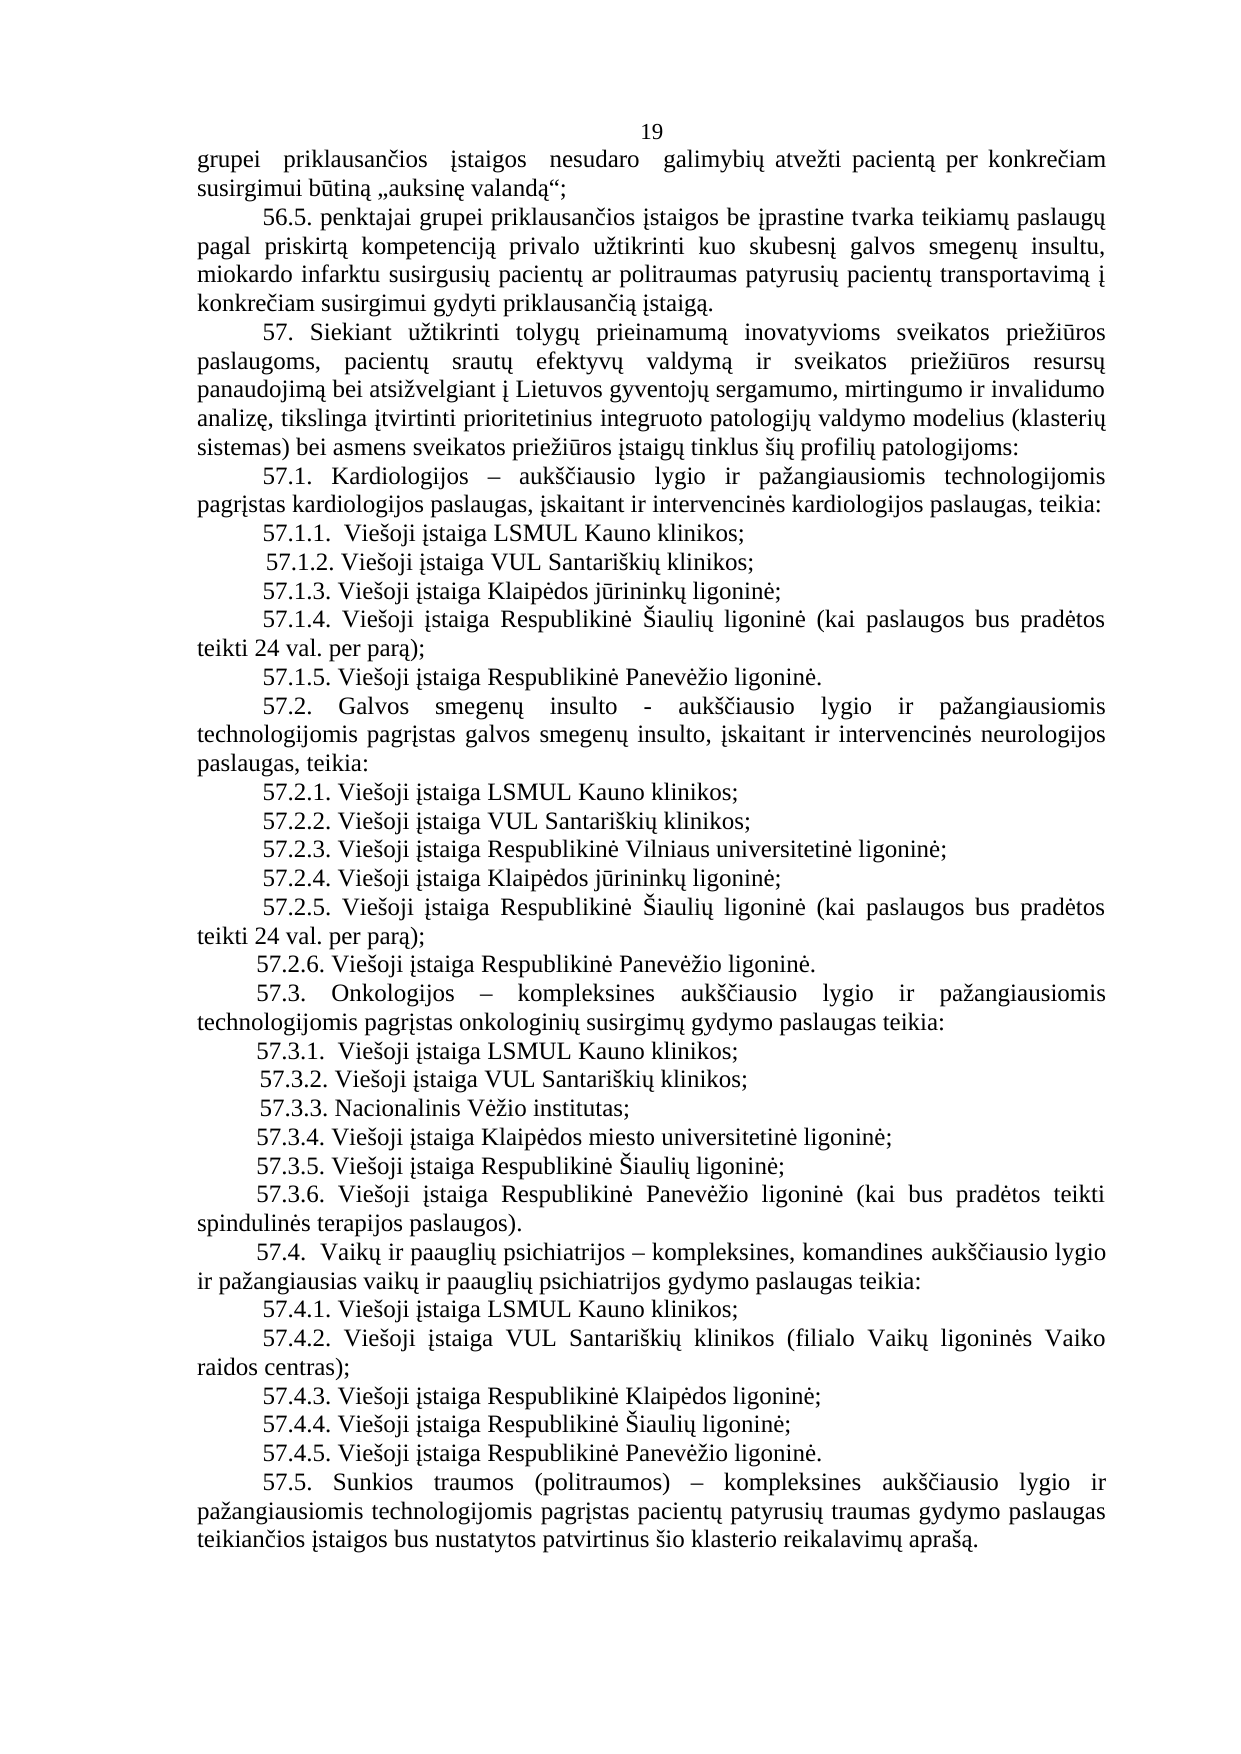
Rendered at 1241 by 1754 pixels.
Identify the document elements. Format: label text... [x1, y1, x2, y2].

text 57.1.1. Viešoji įstaiga LSMUL Kauno klinikos; [197, 518, 1106, 547]
text 57.3.1. Viešoji įstaiga LSMUL Kauno klinikos; [197, 1036, 1106, 1064]
text 57.4.5. Viešoji įstaiga Respublikinė Panevėžio ligoninė. [197, 1438, 1106, 1467]
text 57.3. Onkologijos – kompleksines aukščiausio lygio ir pažangiausiomis technologijomis pagrįstas onkologinių susirgimų gydymo paslaugas teikia: [197, 978, 1106, 1036]
text 57.3.2. Viešoji įstaiga VUL Santariškių klinikos; [197, 1064, 1106, 1093]
text 57.3.4. Viešoji įstaiga Klaipėdos miesto universitetinė ligoninė; [197, 1122, 1106, 1151]
text 57.3.6. Viešoji įstaiga Respublikinė Panevėžio ligoninė (kai bus pradėtos teikti spindulinės terapijos paslaugos). [197, 1179, 1106, 1237]
text 57.2.2. Viešoji įstaiga VUL Santariškių klinikos; [197, 806, 1106, 834]
text 57.2.1. Viešoji įstaiga LSMUL Kauno klinikos; [197, 777, 1106, 806]
text 56.5. penktajai grupei priklausančios įstaigos be įprastine tvarka teikiamų paslaugų pagal priskirtą kompetenciją privalo užtikrinti kuo skubesnį galvos smegenų insultu, miokardo infarktu susirgusių pacientų ar politraumas patyrusių pacientų transportavimą į konkrečiam susirgimui gydyti priklausančią įstaigą. [197, 202, 1106, 317]
text 57.2.5. Viešoji įstaiga Respublikinė Šiaulių ligoninė (kai paslaugos bus pradėtos teikti 24 val. per parą); [197, 892, 1106, 949]
text 57.4. Vaikų ir paauglių psichiatrijos – kompleksines, komandines aukščiausio lygio ir pažangiausias vaikų ir paauglių psichiatrijos gydymo paslaugas teikia: [197, 1237, 1106, 1294]
text 57.2.3. Viešoji įstaiga Respublikinė Vilniaus universitetinė ligoninė; [197, 834, 1106, 863]
text 57.1.5. Viešoji įstaiga Respublikinė Panevėžio ligoninė. [197, 662, 1106, 691]
text 57.1.3. Viešoji įstaiga Klaipėdos jūrininkų ligoninė; [197, 576, 1106, 604]
text grupei priklausančios įstaigos nesudaro galimybių atvežti pacientą per konkrečiam susirgimui būtiną „auksinę valandą“; [197, 144, 1106, 202]
text 57.3.3. Nacionalinis Vėžio institutas; [197, 1093, 1106, 1122]
text 57.1.4. Viešoji įstaiga Respublikinė Šiaulių ligoninė (kai paslaugos bus pradėtos teikti 24 val. per parą); [197, 604, 1106, 662]
text 57.1.2. Viešoji įstaiga VUL Santariškių klinikos; [197, 547, 1106, 576]
text 57.1. Kardiologijos – aukščiausio lygio ir pažangiausiomis technologijomis pagrįstas kardiologijos paslaugas, įskaitant ir intervencinės kardiologijos paslaugas, teikia: [197, 461, 1106, 518]
text 57.2. Galvos smegenų insulto - aukščiausio lygio ir pažangiausiomis technologijomis pagrįstas galvos smegenų insulto, įskaitant ir intervencinės neurologijos paslaugas, teikia: [197, 691, 1106, 777]
text 57.4.3. Viešoji įstaiga Respublikinė Klaipėdos ligoninė; [197, 1381, 1106, 1409]
text 57.4.1. Viešoji įstaiga LSMUL Kauno klinikos; [197, 1294, 1106, 1323]
text 57. Siekiant užtikrinti tolygų prieinamumą inovatyvioms sveikatos priežiūros paslaugoms, pacientų srautų efektyvų valdymą ir sveikatos priežiūros resursų panaudojimą bei atsižvelgiant į Lietuvos gyventojų sergamumo, mirtingumo ir invalidumo analizę, tikslinga įtvirtinti prioritetinius integruoto patologijų valdymo modelius (klasterių sistemas) bei asmens sveikatos priežiūros įstaigų tinklus šių profilių patologijoms: [197, 317, 1106, 461]
text 57.2.6. Viešoji įstaiga Respublikinė Panevėžio ligoninė. [197, 949, 1106, 978]
text 57.3.5. Viešoji įstaiga Respublikinė Šiaulių ligoninė; [197, 1151, 1106, 1179]
text 57.4.2. Viešoji įstaiga VUL Santariškių klinikos (filialo Vaikų ligoninės Vaiko raidos centras); [197, 1323, 1106, 1381]
text 57.4.4. Viešoji įstaiga Respublikinė Šiaulių ligoninė; [197, 1409, 1106, 1438]
text 57.2.4. Viešoji įstaiga Klaipėdos jūrininkų ligoninė; [197, 863, 1106, 892]
text 57.5. Sunkios traumos (politraumos) – kompleksines aukščiausio lygio ir pažangiausiomis technologijomis pagrįstas pacientų patyrusių traumas gydymo paslaugas teikiančios įstaigos bus nustatytos patvirtinus šio klasterio reikalavimų aprašą. [197, 1467, 1106, 1553]
